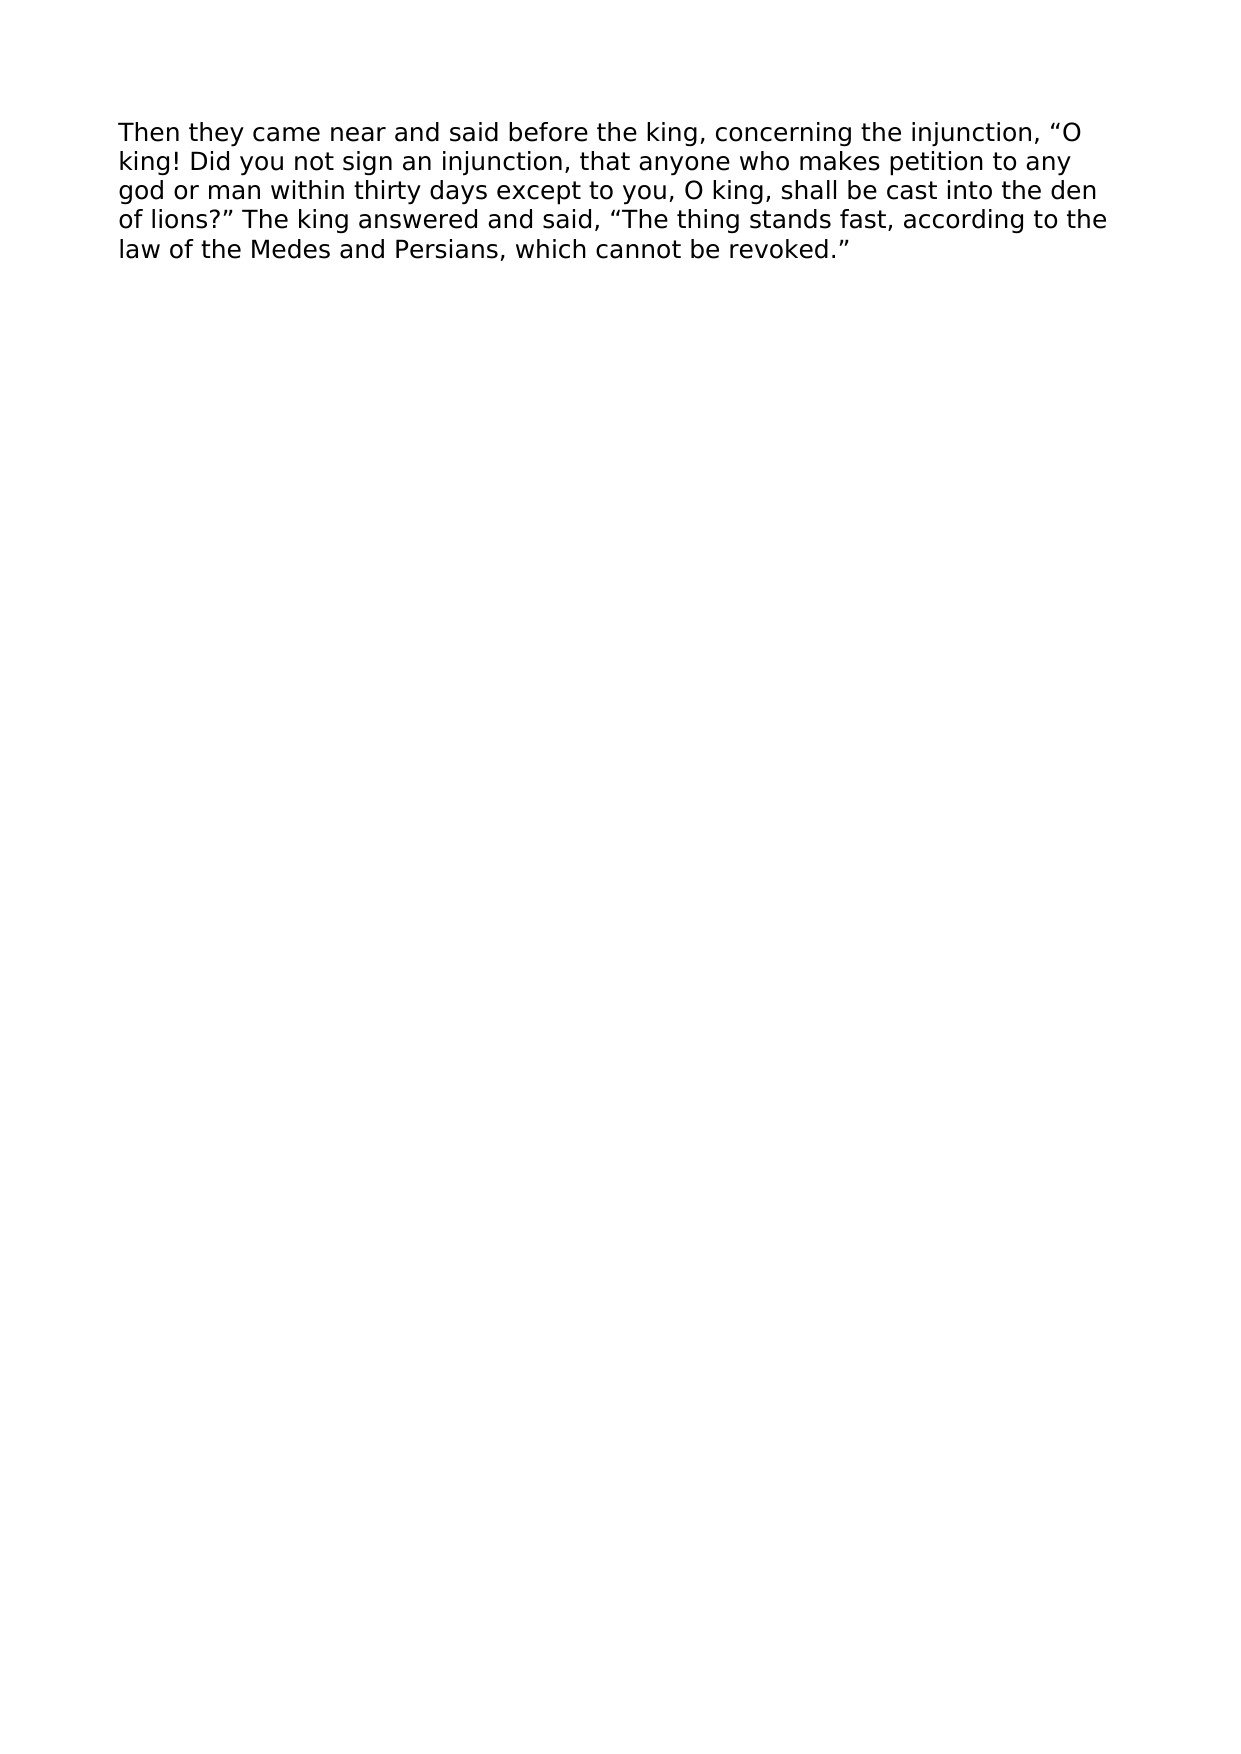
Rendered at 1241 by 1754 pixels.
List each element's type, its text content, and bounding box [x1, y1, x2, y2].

text Then they came near and said before the king, concerning the injunction, “O king! Did you not sign an injunction, that anyone who makes petition to any god or man within thirty days except to you, O king, shall be cast into the den of lions?” The king answered and said, “The thing stands fast, according to the law of the Medes and Persians, which cannot be revoked.” [118, 118, 1122, 264]
